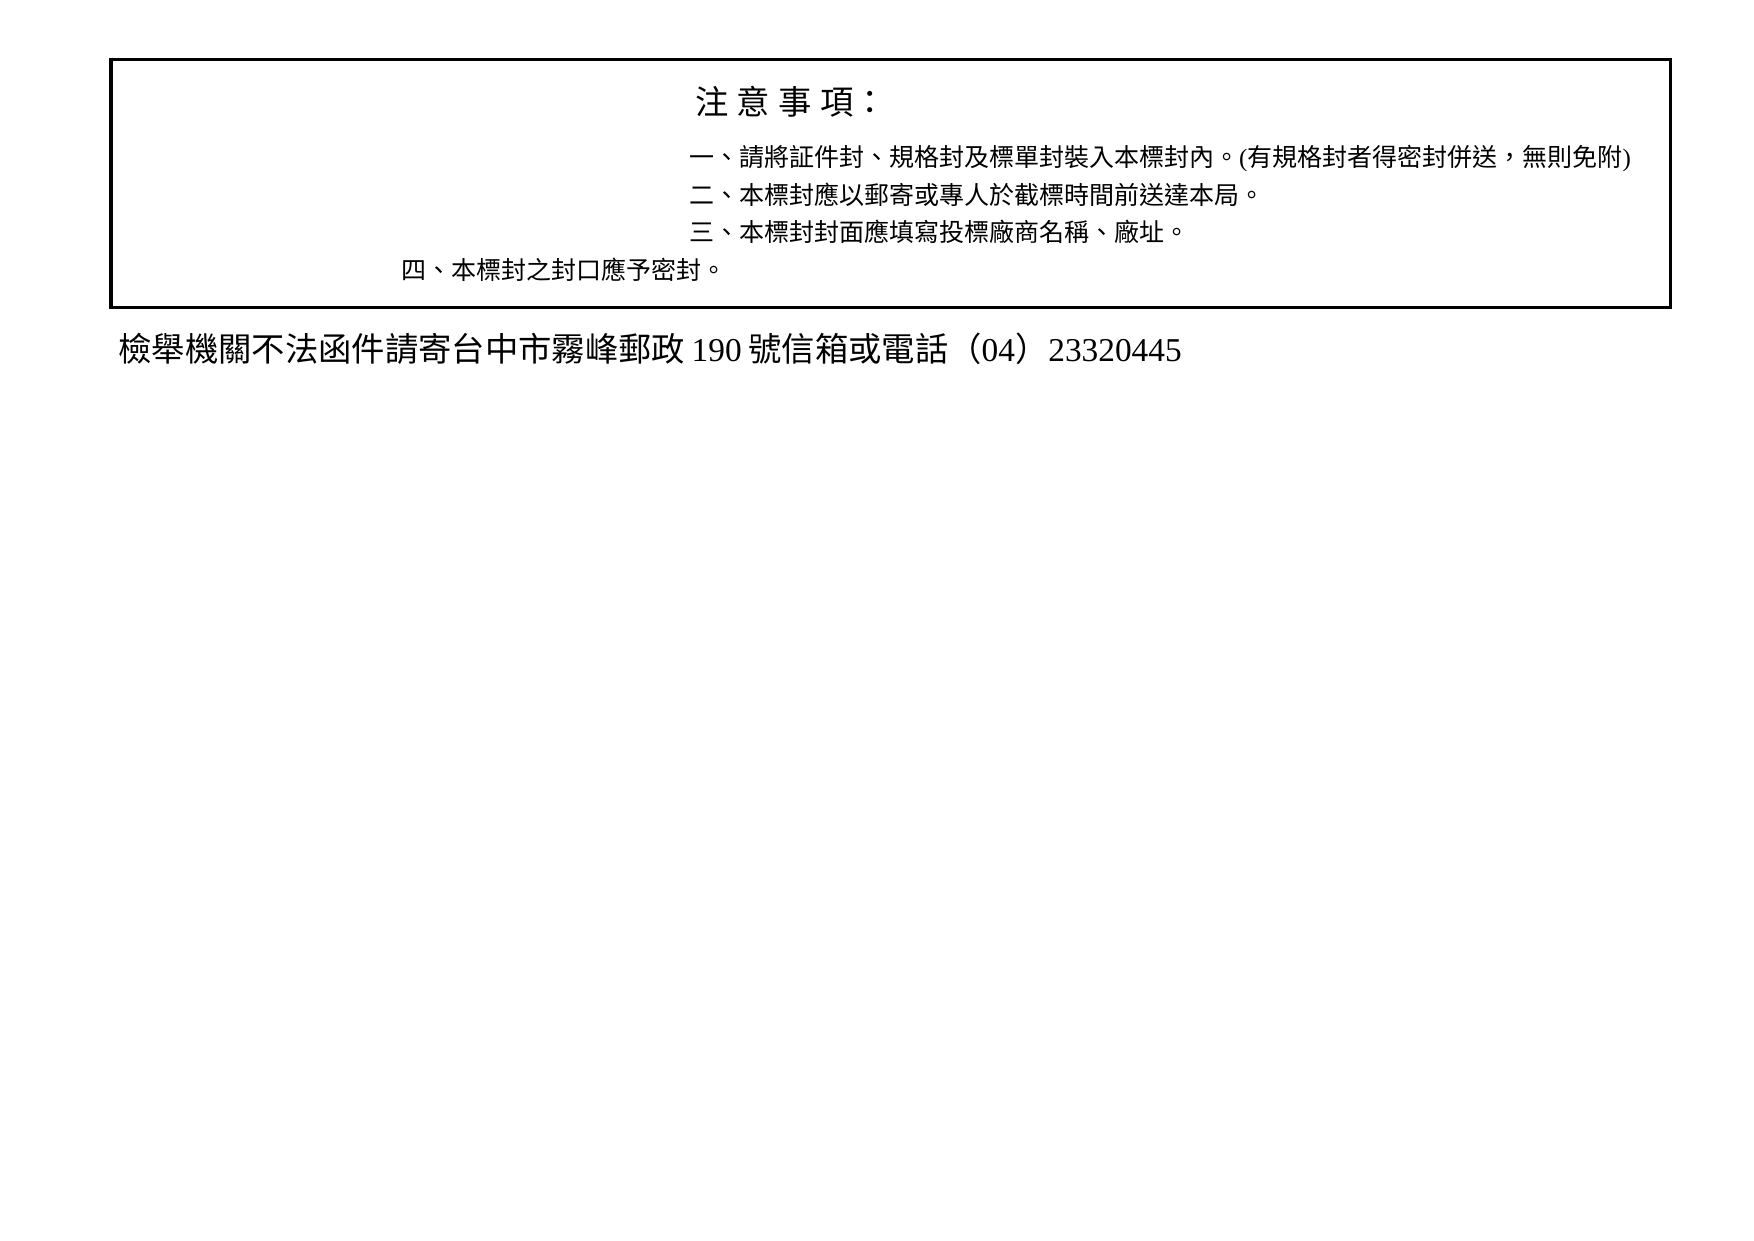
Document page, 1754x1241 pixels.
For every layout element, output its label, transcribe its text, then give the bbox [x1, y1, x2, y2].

text 檢舉機關不法函件請寄台中市霧峰郵政190號信箱或電話（04）23320445 [118, 309, 1636, 384]
table_cell 注 意 事 項： 一、請將証件封、規格封及標單封裝入本標封內。(有規格封者得密封併送，無則免附) 二、本標封應以郵寄或專人於截標時間前送達本局。 三、本標封封面應填寫投標廠商名稱、廠址。 四、本標封之封口應予密封。 [113, 61, 1669, 306]
